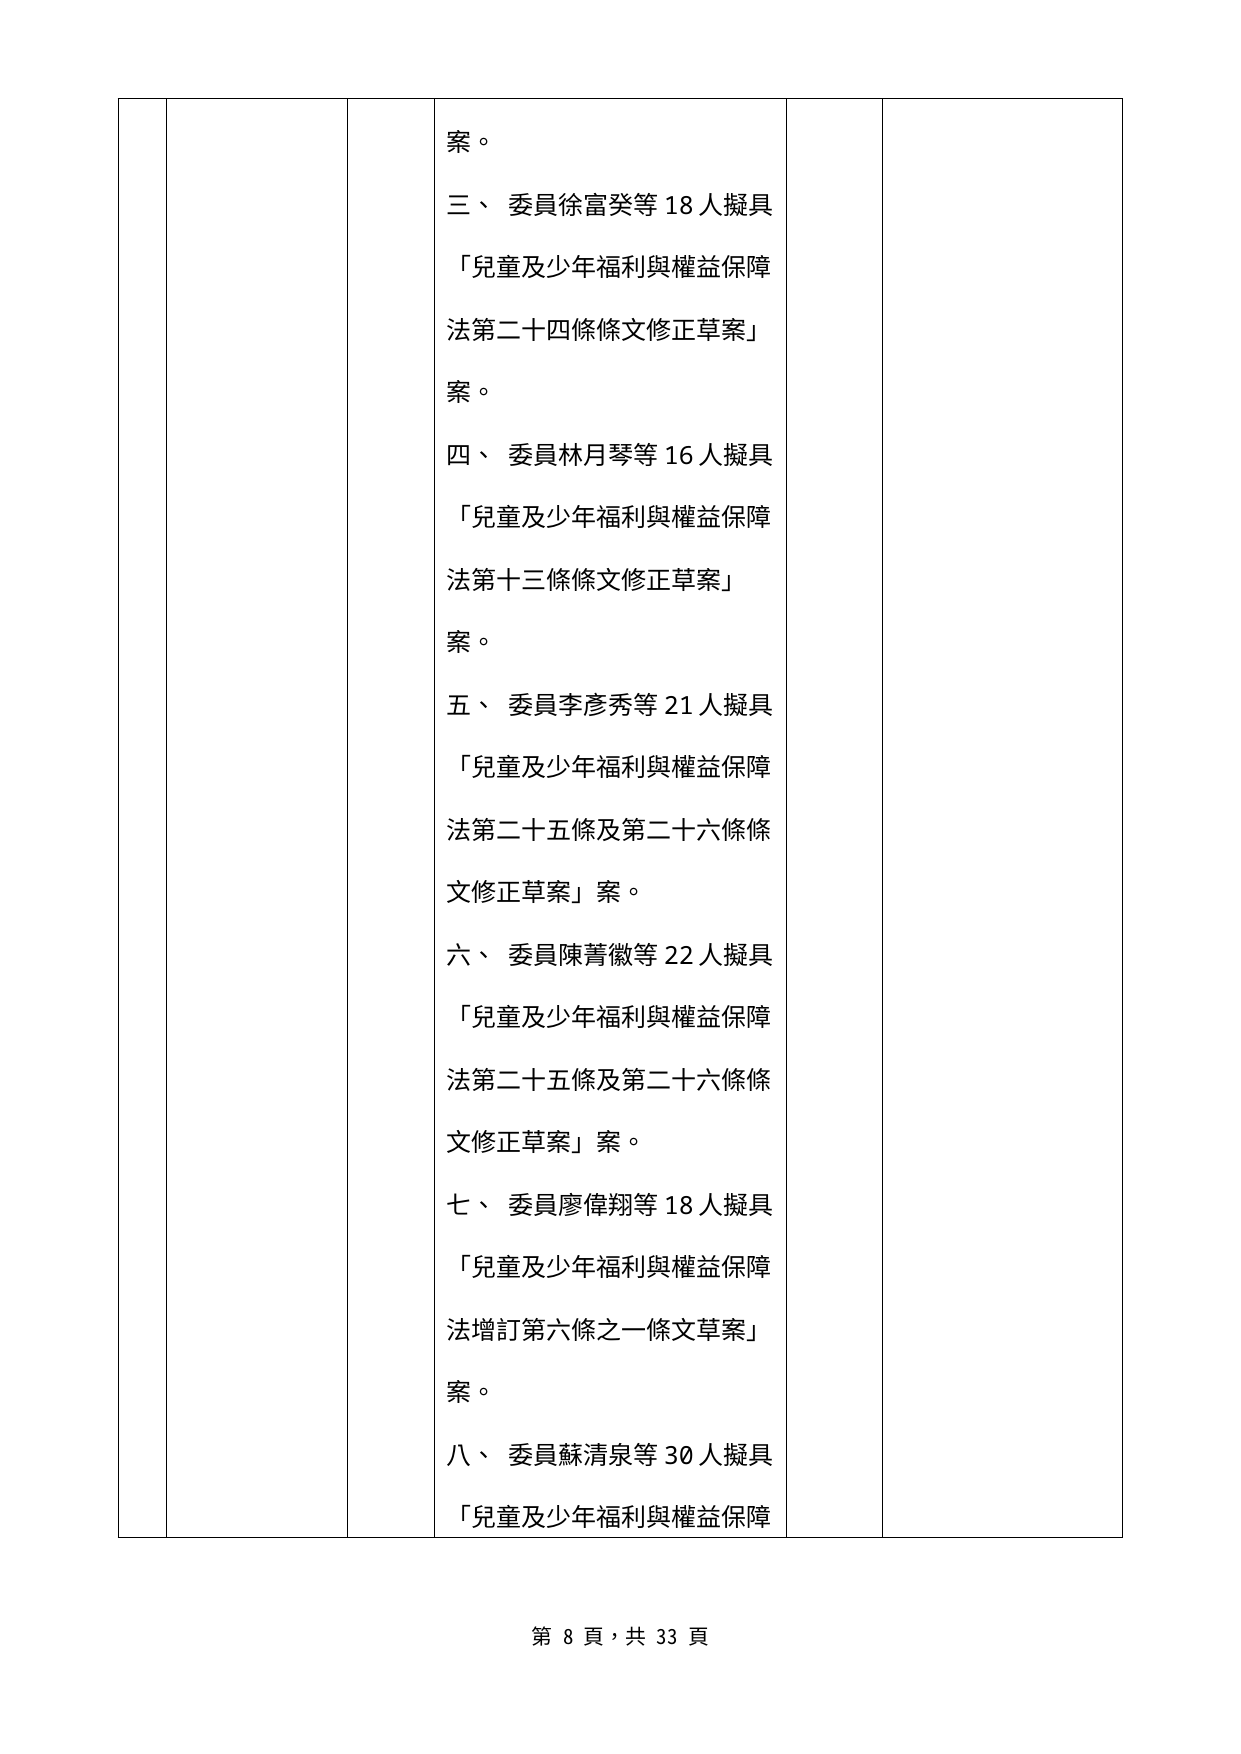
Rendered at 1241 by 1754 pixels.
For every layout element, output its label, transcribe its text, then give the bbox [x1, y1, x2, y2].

table_cell [348, 99, 434, 1537]
table_cell 案。 三、 委員徐富癸等18人擬具「兒童及少年福利與權益保障法第二十四條條文修正草案」案。 四、 委員林月琴等16人擬具「兒童及少年福利與權益保障法第十三條條文修正草案」案。 五、 委員李彥秀等21人擬具「兒童及少年福利與權益保障法第二十五條及第二十六條條文修正草案」案。 六、 委員陳菁徽等22人擬具「兒童及少年福利與權益保障法第二十五條及第二十六條條文修正草案」案。 七、 委員廖偉翔等18人擬具「兒童及少年福利與權益保障法增訂第六條之一條文草案」案。 八、 委員蘇清泉等30人擬具「兒童及少年福利與權益保障 [435, 99, 786, 1537]
table_cell [787, 99, 882, 1537]
table_cell [883, 99, 1122, 1537]
table_cell [167, 99, 347, 1537]
table_cell [119, 99, 166, 1537]
